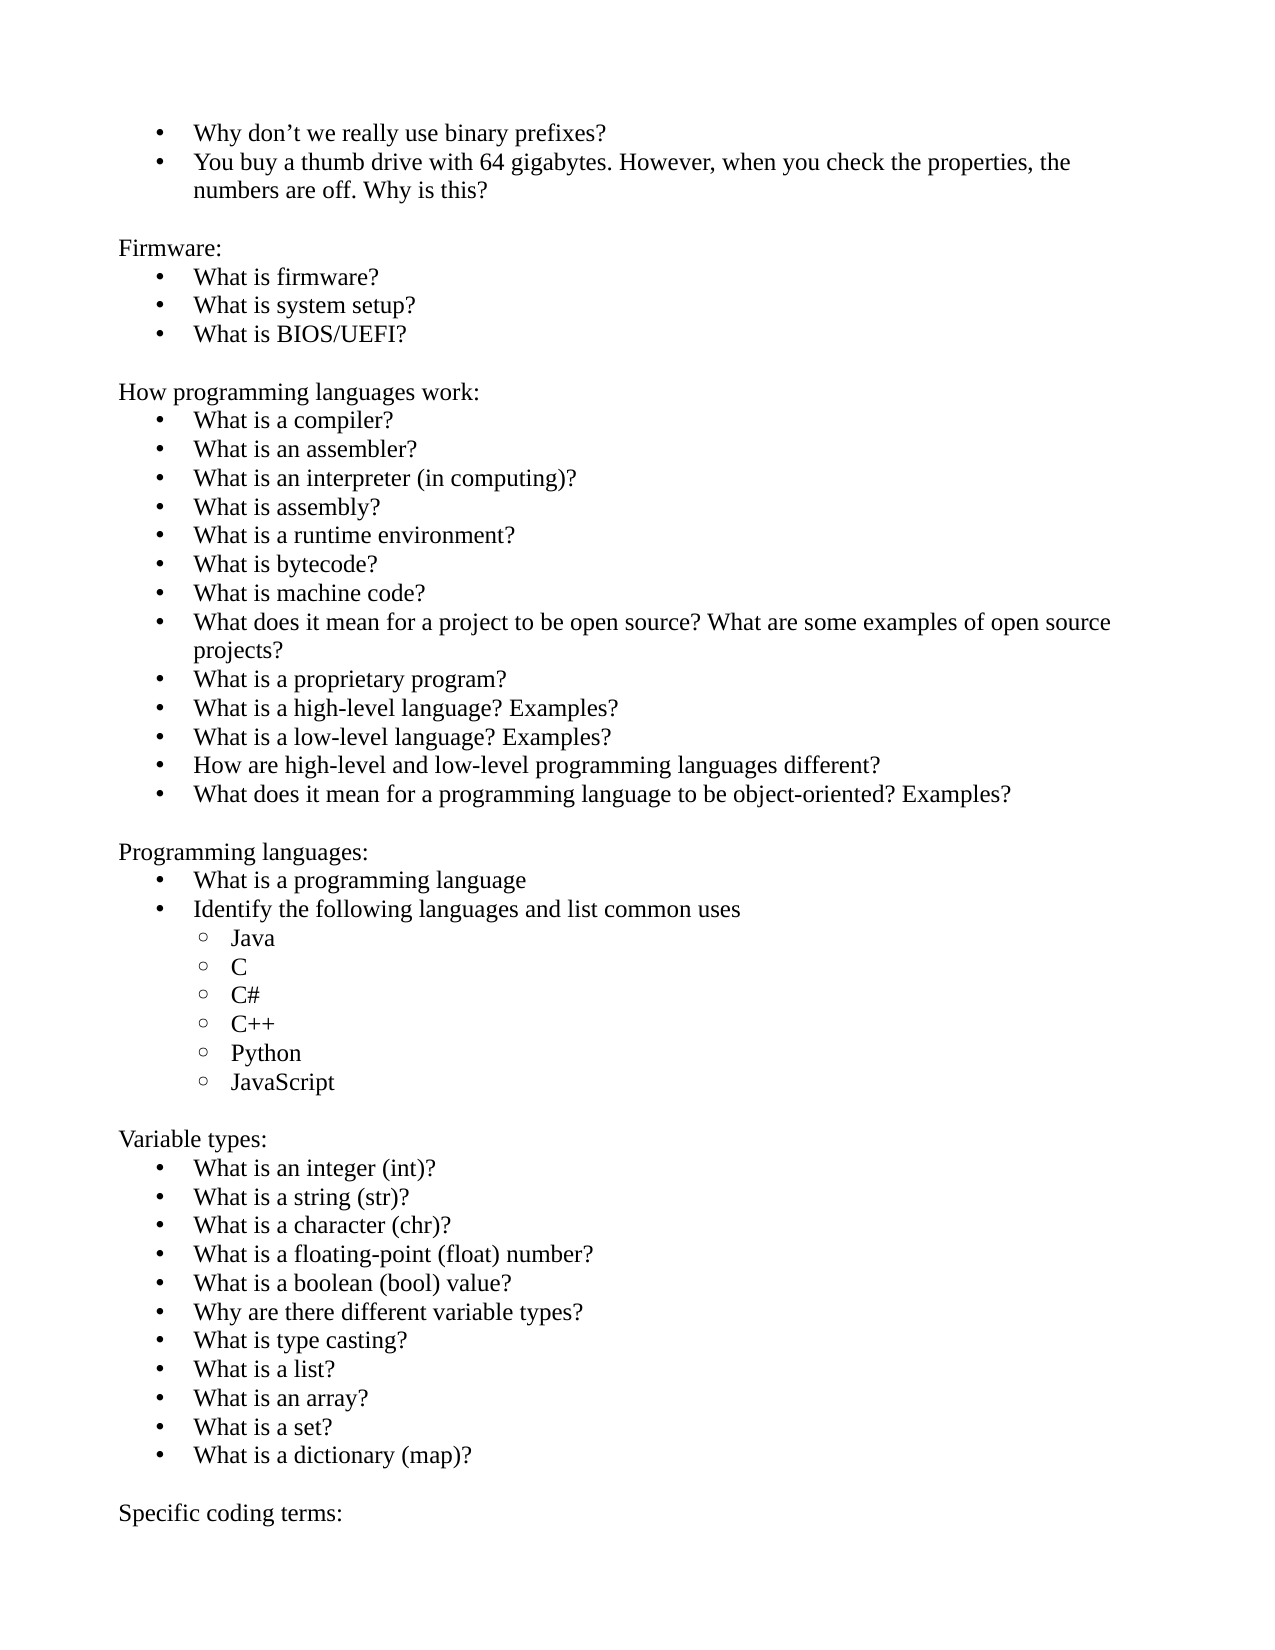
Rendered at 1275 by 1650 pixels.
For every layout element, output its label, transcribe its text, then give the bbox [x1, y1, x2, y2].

list JavaScript [193, 1067, 1157, 1096]
list Identify the following languages and list common uses [156, 894, 1157, 923]
list You buy a thumb drive with 64 gigabytes. However, when you check the properties, the numbers are off. Why is this? [156, 147, 1157, 204]
text Variable types: [118, 1124, 1157, 1153]
list What is a programming language [156, 866, 1157, 894]
list Python [193, 1038, 1157, 1067]
list What is an interpreter (in computing)? [156, 463, 1157, 492]
list What is machine code? [156, 578, 1157, 607]
list What is a dictionary (map)? [156, 1441, 1157, 1469]
list What is a string (str)? [156, 1182, 1157, 1211]
list What is a high-level language? Examples? [156, 693, 1157, 722]
list C# [193, 981, 1157, 1009]
text Programming languages: [118, 837, 1157, 866]
list What is a set? [156, 1412, 1157, 1441]
list Why don’t we really use binary prefixes? [156, 118, 1157, 147]
list What is a runtime environment? [156, 521, 1157, 549]
list What is a boolean (bool) value? [156, 1268, 1157, 1297]
list What is a compiler? [156, 406, 1157, 434]
list What is type casting? [156, 1326, 1157, 1354]
list What is a list? [156, 1354, 1157, 1383]
list What is a floating-point (float) number? [156, 1239, 1157, 1268]
list What does it mean for a programming language to be object-oriented? Examples? [156, 779, 1157, 808]
list What does it mean for a project to be open source? What are some examples of open source projects? [156, 607, 1157, 664]
list How are high-level and low-level programming languages different? [156, 751, 1157, 779]
list Java [193, 923, 1157, 952]
list What is firmware? [156, 262, 1157, 291]
list What is an assembler? [156, 434, 1157, 463]
list What is a character (chr)? [156, 1211, 1157, 1239]
list What is assembly? [156, 492, 1157, 521]
text Specific coding terms: [118, 1498, 1157, 1527]
list Why are there different variable types? [156, 1297, 1157, 1326]
list What is a proprietary program? [156, 664, 1157, 693]
list C [193, 952, 1157, 981]
list What is system setup? [156, 291, 1157, 319]
list What is an integer (int)? [156, 1153, 1157, 1182]
text How programming languages work: [118, 377, 1157, 406]
text Firmware: [118, 233, 1157, 262]
list What is a low-level language? Examples? [156, 722, 1157, 751]
list What is bytecode? [156, 549, 1157, 578]
list What is BIOS/UEFI? [156, 319, 1157, 348]
list C++ [193, 1009, 1157, 1038]
list What is an array? [156, 1383, 1157, 1412]
